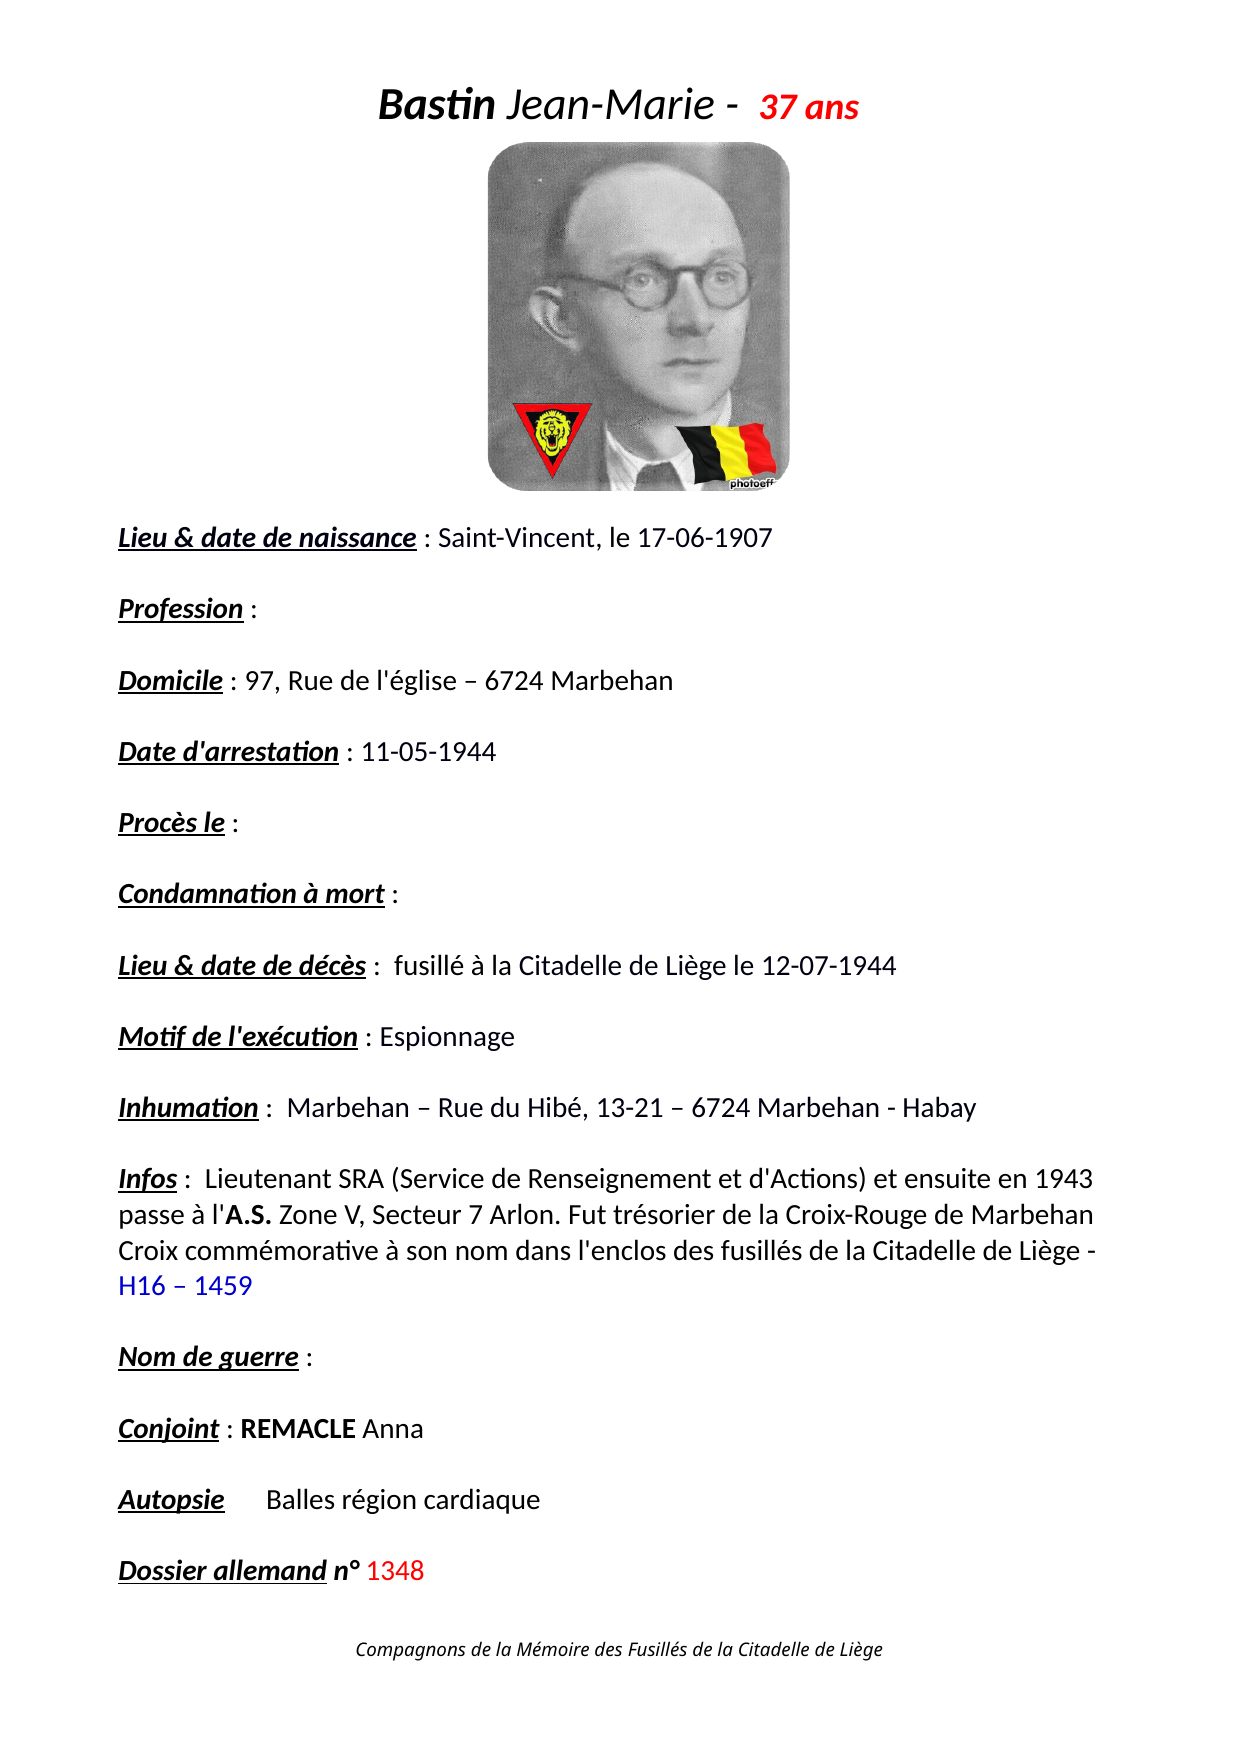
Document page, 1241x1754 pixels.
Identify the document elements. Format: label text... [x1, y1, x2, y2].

text Conjoint : REMACLE Anna [118, 1410, 1122, 1445]
text Lieu & date de décès : fusillé à la Citadelle de Liège le 12-07-1944 [118, 947, 1122, 982]
text Condamnation à mort : [118, 875, 1122, 911]
text Domicile : 97, Rue de l'église – 6724 Marbehan [118, 662, 1122, 697]
text Date d'arrestation : 11-05-1944 [118, 733, 1122, 768]
text Bastin Jean-Marie - 37 ans [118, 75, 1122, 131]
text Nom de guerre : [118, 1338, 1122, 1374]
text Inhumation : Marbehan – Rue du Hibé, 13-21 – 6724 Marbehan - Habay [118, 1089, 1122, 1125]
text Motif de l'exécution : Espionnage [118, 1018, 1122, 1053]
text Croix commémorative à son nom dans l'enclos des fusillés de la Citadelle de Liège - H16 – 1459 [118, 1232, 1122, 1303]
text Autopsie Balles région cardiaque [118, 1481, 1122, 1517]
text Infos : Lieutenant SRA (Service de Renseignement et d'Actions) et ensuite en 1943 passe à l'A.S. Zone V, Secteur 7 Arlon. Fut trésorier de la Croix-Rouge de Marbehan [118, 1160, 1122, 1232]
text Lieu & date de naissance : Saint-Vincent, le 17-06-1907 [118, 519, 1122, 555]
text Procès le : [118, 804, 1122, 840]
text Profession : [118, 590, 1122, 626]
text Dossier allemand n° 1348 [118, 1552, 1122, 1588]
